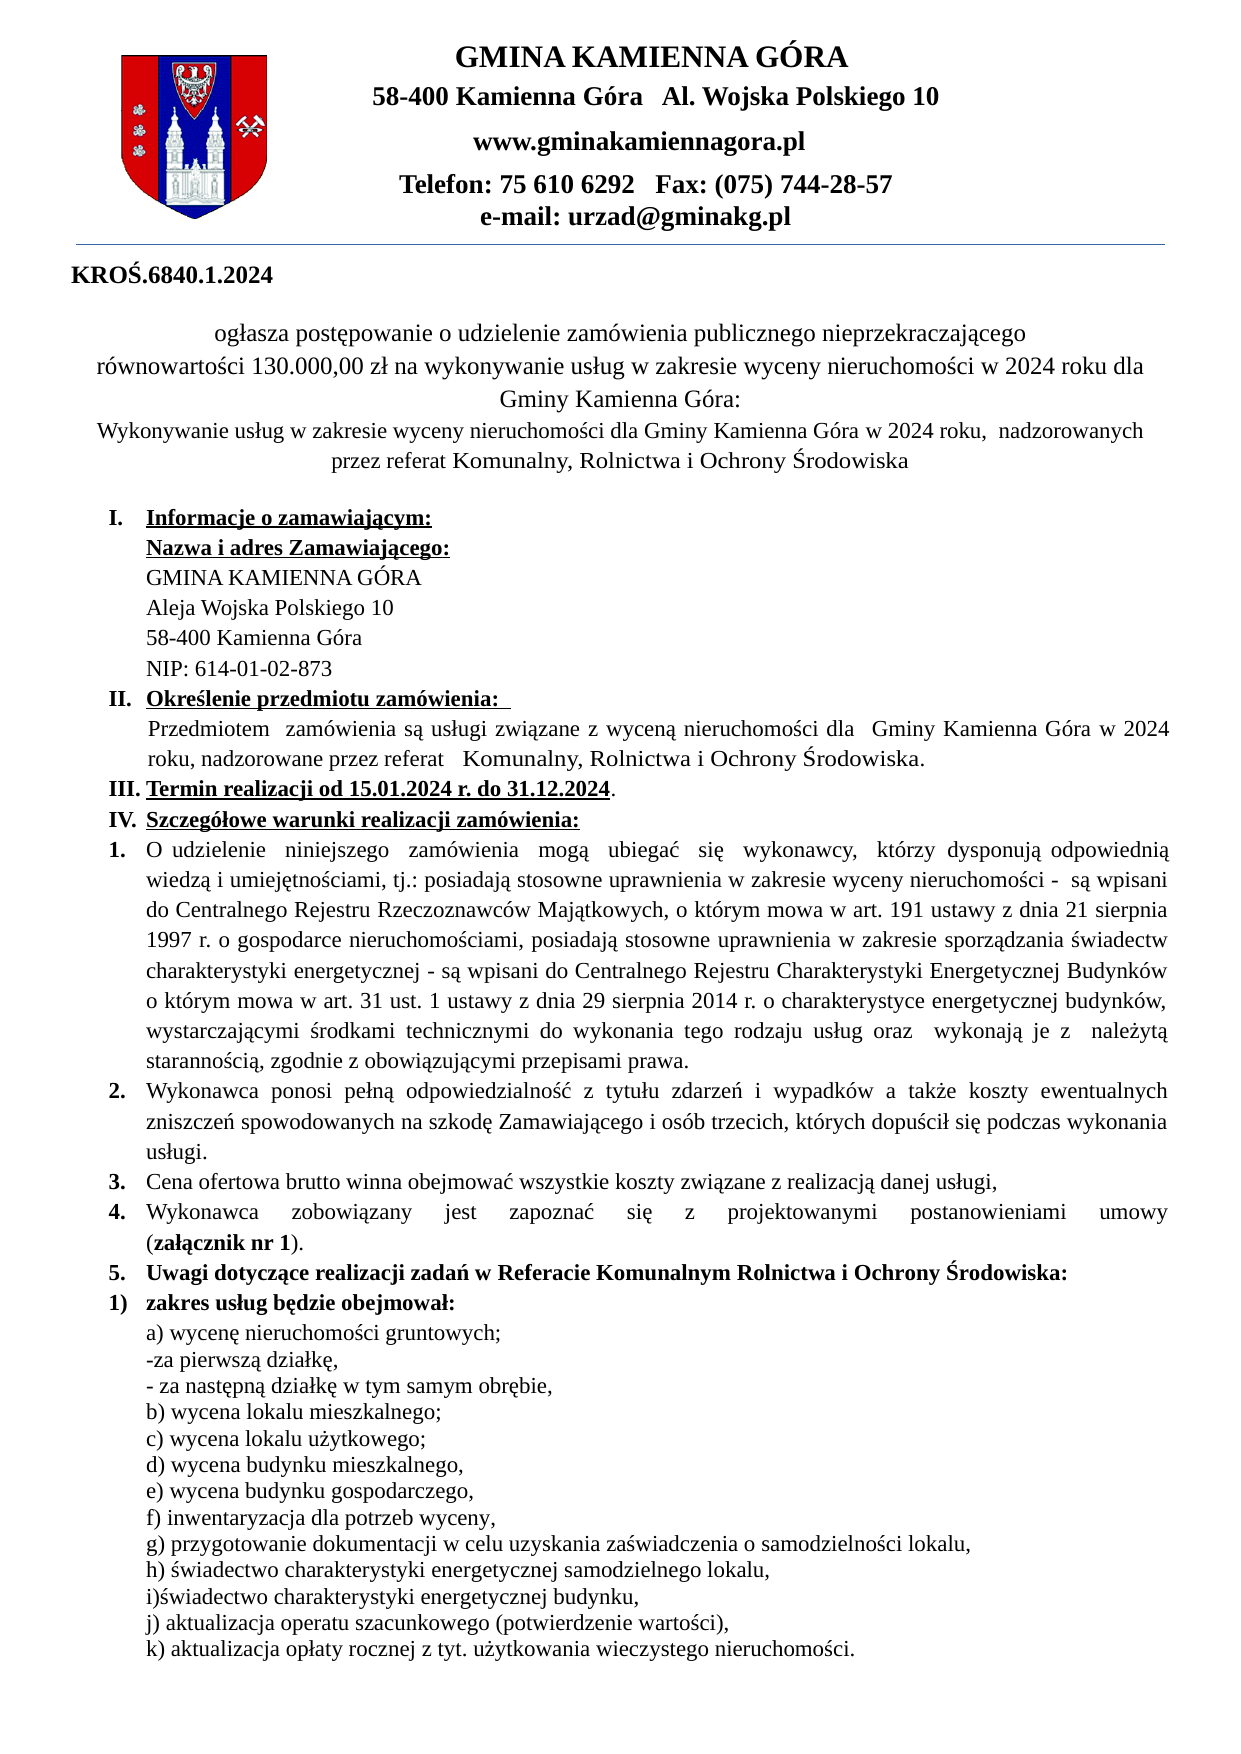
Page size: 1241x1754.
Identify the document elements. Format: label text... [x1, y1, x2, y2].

list Informacje o zamawiającym: [108, 504, 1169, 530]
text Wykonywanie usług w zakresie wyceny nieruchomości dla Gminy Kamienna Góra w 2024 roku, nadzorowanych przez referat Komunalny, Rolnictwa i Ochrony Środowiska [71, 417, 1169, 473]
text KROŚ.6840.1.2024 [71, 260, 1169, 289]
list Określenie przedmiotu zamówienia: [108, 685, 1169, 711]
list k) aktualizacja opłaty rocznej z tyt. użytkowania wieczystego nieruchomości. [108, 1636, 1169, 1662]
list NIP: 614-01-02-873 [108, 655, 1169, 681]
list h) świadectwo charakterystyki energetycznej samodzielnego lokalu, [108, 1556, 1169, 1583]
list GMINA KAMIENNA GÓRA [108, 564, 1169, 590]
list Wykonawca zobowiązany jest zapoznać się z projektowanymi postanowieniami umowy (załącznik nr 1). [108, 1198, 1169, 1255]
list b) wycena lokalu mieszkalnego; [108, 1398, 1169, 1425]
list f) inwentaryzacja dla potrzeb wyceny, [108, 1504, 1169, 1530]
list c) wycena lokalu użytkowego; [108, 1425, 1169, 1451]
list j) aktualizacja operatu szacunkowego (potwierdzenie wartości), [108, 1609, 1169, 1636]
list O udzielenie niniejszego zamówienia mogą ubiegać się wykonawcy, którzy dysponują odpowiednią wiedzą i umiejętnościami, tj.: posiadają stosowne uprawnienia w zakresie wyceny nieruchomości - są wpisani do Centralnego Rejestru Rzeczoznawców Majątkowych, o którym mowa w art. 191 ustawy z dnia 21 sierpnia 1997 r. o gospodarce nieruchomościami, posiadają stosowne uprawnienia w zakresie sporządzania świadectw charakterystyki energetycznej - są wpisani do Centralnego Rejestru Charakterystyki Energetycznej Budynków o którym mowa w art. 31 ust. 1 ustawy z dnia 29 sierpnia 2014 r. o charakterystyce energetycznej budynków, wystarczającymi środkami technicznymi do wykonania tego rodzaju usług oraz wykonają je z należytą starannością, zgodnie z obowiązującymi przepisami prawa. [108, 836, 1169, 1074]
list -za pierwszą działkę, [108, 1346, 1169, 1372]
list - za następną działkę w tym samym obrębie, [108, 1372, 1169, 1398]
text ogłasza postępowanie o udzielenie zamówienia publicznego nieprzekraczającego [71, 318, 1169, 347]
list a) wycenę nieruchomości gruntowych; [108, 1319, 1169, 1346]
list Aleja Wojska Polskiego 10 [108, 594, 1169, 621]
list zakres usług będzie obejmował: [108, 1289, 1169, 1315]
list d) wycena budynku mieszkalnego, [108, 1451, 1169, 1477]
list 58-400 Kamienna Góra [108, 624, 1169, 651]
text Przedmiotem zamówienia są usługi związane z wyceną nieruchomości dla Gminy Kamienna Góra w 2024 roku, nadzorowane przez referat Komunalny, Rolnictwa i Ochrony Środowiska. [148, 715, 1169, 772]
list Termin realizacji od 15.01.2024 r. do 31.12.2024. [108, 776, 1169, 802]
list Wykonawca ponosi pełną odpowiedzialność z tytułu zdarzeń i wypadków a także koszty ewentualnych zniszczeń spowodowanych na szkodę Zamawiającego i osób trzecich, których dopuścił się podczas wykonania usługi. [108, 1078, 1169, 1164]
list Nazwa i adres Zamawiającego: [108, 534, 1169, 560]
list i)świadectwo charakterystyki energetycznej budynku, [108, 1583, 1169, 1609]
list Szczegółowe warunki realizacji zamówienia: [108, 806, 1169, 832]
list Cena ofertowa brutto winna obejmować wszystkie koszty związane z realizacją danej usługi, [108, 1168, 1169, 1194]
list g) przygotowanie dokumentacji w celu uzyskania zaświadczenia o samodzielności lokalu, [108, 1530, 1169, 1556]
text równowartości 130.000,00 zł na wykonywanie usług w zakresie wyceny nieruchomości w 2024 roku dla Gminy Kamienna Góra: [71, 351, 1169, 413]
list Uwagi dotyczące realizacji zadań w Referacie Komunalnym Rolnictwa i Ochrony Środowiska: [108, 1259, 1169, 1285]
list e) wycena budynku gospodarczego, [108, 1477, 1169, 1504]
